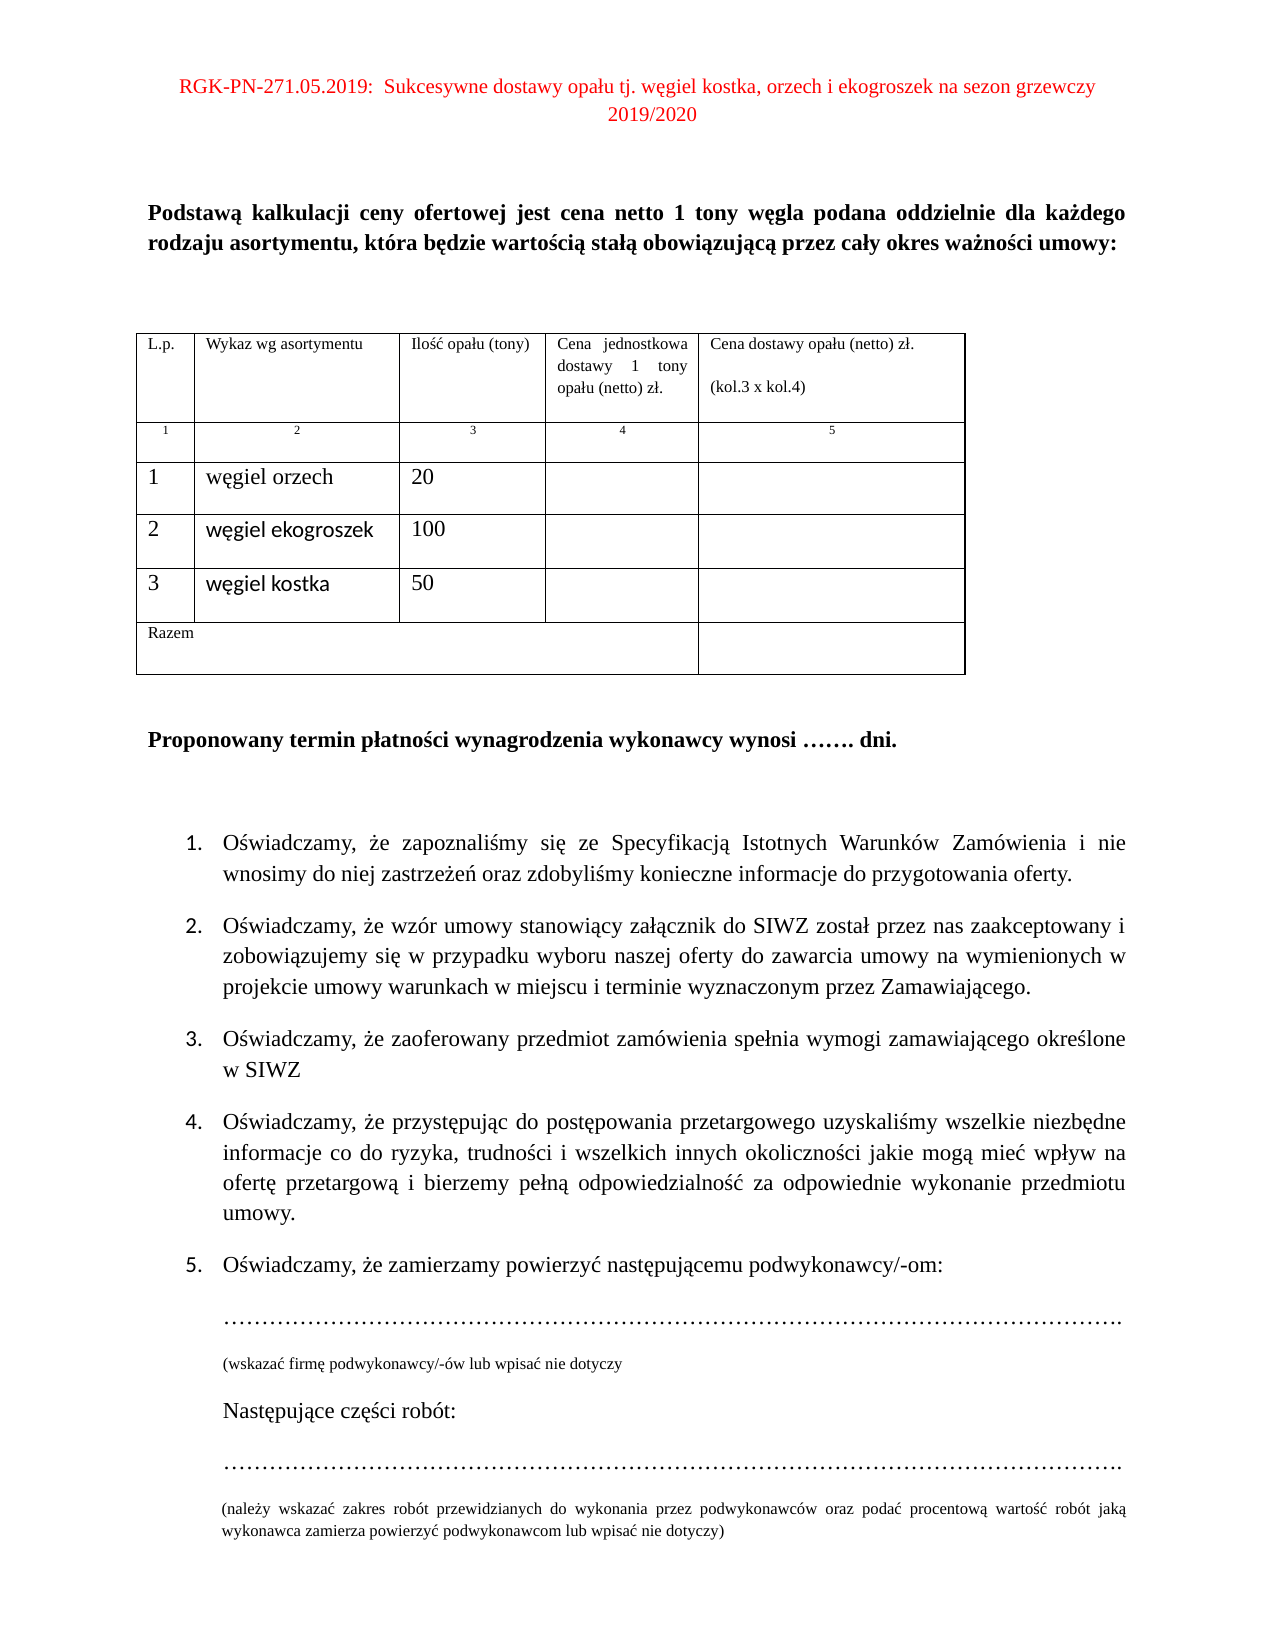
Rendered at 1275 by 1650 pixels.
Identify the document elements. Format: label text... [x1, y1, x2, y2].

table_cell [546, 569, 698, 622]
table_cell [546, 515, 698, 568]
table_cell 50 [400, 569, 545, 622]
text Proponowany termin płatności wynagrodzenia wykonawcy wynosi ……. dni. [148, 726, 1127, 752]
table_header Wykaz wg asortymentu [195, 334, 399, 422]
table_cell 2 [195, 423, 399, 462]
list Oświadczamy, że zapoznaliśmy się ze Specyfikacją Istotnych Warunków Zamówienia i nie wnosimy do niej zastrzeżeń oraz zdobyliśmy konieczne informacje do przygotowania oferty. [185, 828, 1127, 886]
list Oświadczamy, że zaoferowany przedmiot zamówienia spełnia wymogi zamawiającego określone w SIWZ [185, 1024, 1127, 1082]
table_header L.p. [137, 334, 194, 422]
table_cell 4 [546, 423, 698, 462]
text ………………………………………………………………………………………………………. [223, 1448, 1127, 1474]
list Oświadczamy, że przystępując do postępowania przetargowego uzyskaliśmy wszelkie niezbędne informacje co do ryzyka, trudności i wszelkich innych okoliczności jakie mogą mieć wpływ na ofertę przetargową i bierzemy pełną odpowiedzialność za odpowiednie wykonanie przedmiotu umowy. [185, 1107, 1127, 1225]
table_cell węgiel kostka [195, 569, 399, 622]
table_cell 3 [400, 423, 545, 462]
text Podstawą kalkulacji ceny ofertowej jest cena netto 1 tony węgla podana oddzielnie dla każdego rodzaju asortymentu, która będzie wartością stałą obowiązującą przez cały okres ważności umowy: [148, 199, 1127, 255]
table_cell węgiel orzech [195, 463, 399, 514]
table_cell 5 [699, 423, 964, 462]
table_cell 3 [137, 569, 194, 622]
table_header Cena dostawy opału (netto) zł. (kol.3 x kol.4) [699, 334, 964, 422]
table_header Cena jednostkowa dostawy 1 tony opału (netto) zł. [546, 334, 698, 422]
text (wskazać firmę podwykonawcy/-ów lub wpisać nie dotyczy [223, 1354, 1127, 1373]
table_cell [699, 623, 964, 674]
text ………………………………………………………………………………………………………. [223, 1303, 1127, 1329]
list Oświadczamy, że zamierzamy powierzyć następującemu podwykonawcy/-om: [185, 1250, 1127, 1278]
table_cell 2 [137, 515, 194, 568]
table_cell [699, 515, 964, 568]
table_cell 1 [137, 423, 194, 462]
table_cell Razem [137, 623, 698, 674]
text Następujące części robót: [223, 1397, 1127, 1423]
table_header Ilość opału (tony) [400, 334, 545, 422]
list Oświadczamy, że wzór umowy stanowiący załącznik do SIWZ został przez nas zaakceptowany i zobowiązujemy się w przypadku wyboru naszej oferty do zawarcia umowy na wymienionych w projekcie umowy warunkach w miejscu i terminie wyznaczonym przez Zamawiającego. [185, 911, 1127, 999]
table_cell [699, 463, 964, 514]
table_cell węgiel ekogroszek [195, 515, 399, 568]
table_cell [699, 569, 964, 622]
table_cell 20 [400, 463, 545, 514]
table_cell 1 [137, 463, 194, 514]
table_cell [546, 463, 698, 514]
text (należy wskazać zakres robót przewidzianych do wykonania przez podwykonawców oraz podać procentową wartość robót jaką wykonawca zamierza powierzyć podwykonawcom lub wpisać nie dotyczy) [221, 1499, 1127, 1540]
table_cell 100 [400, 515, 545, 568]
